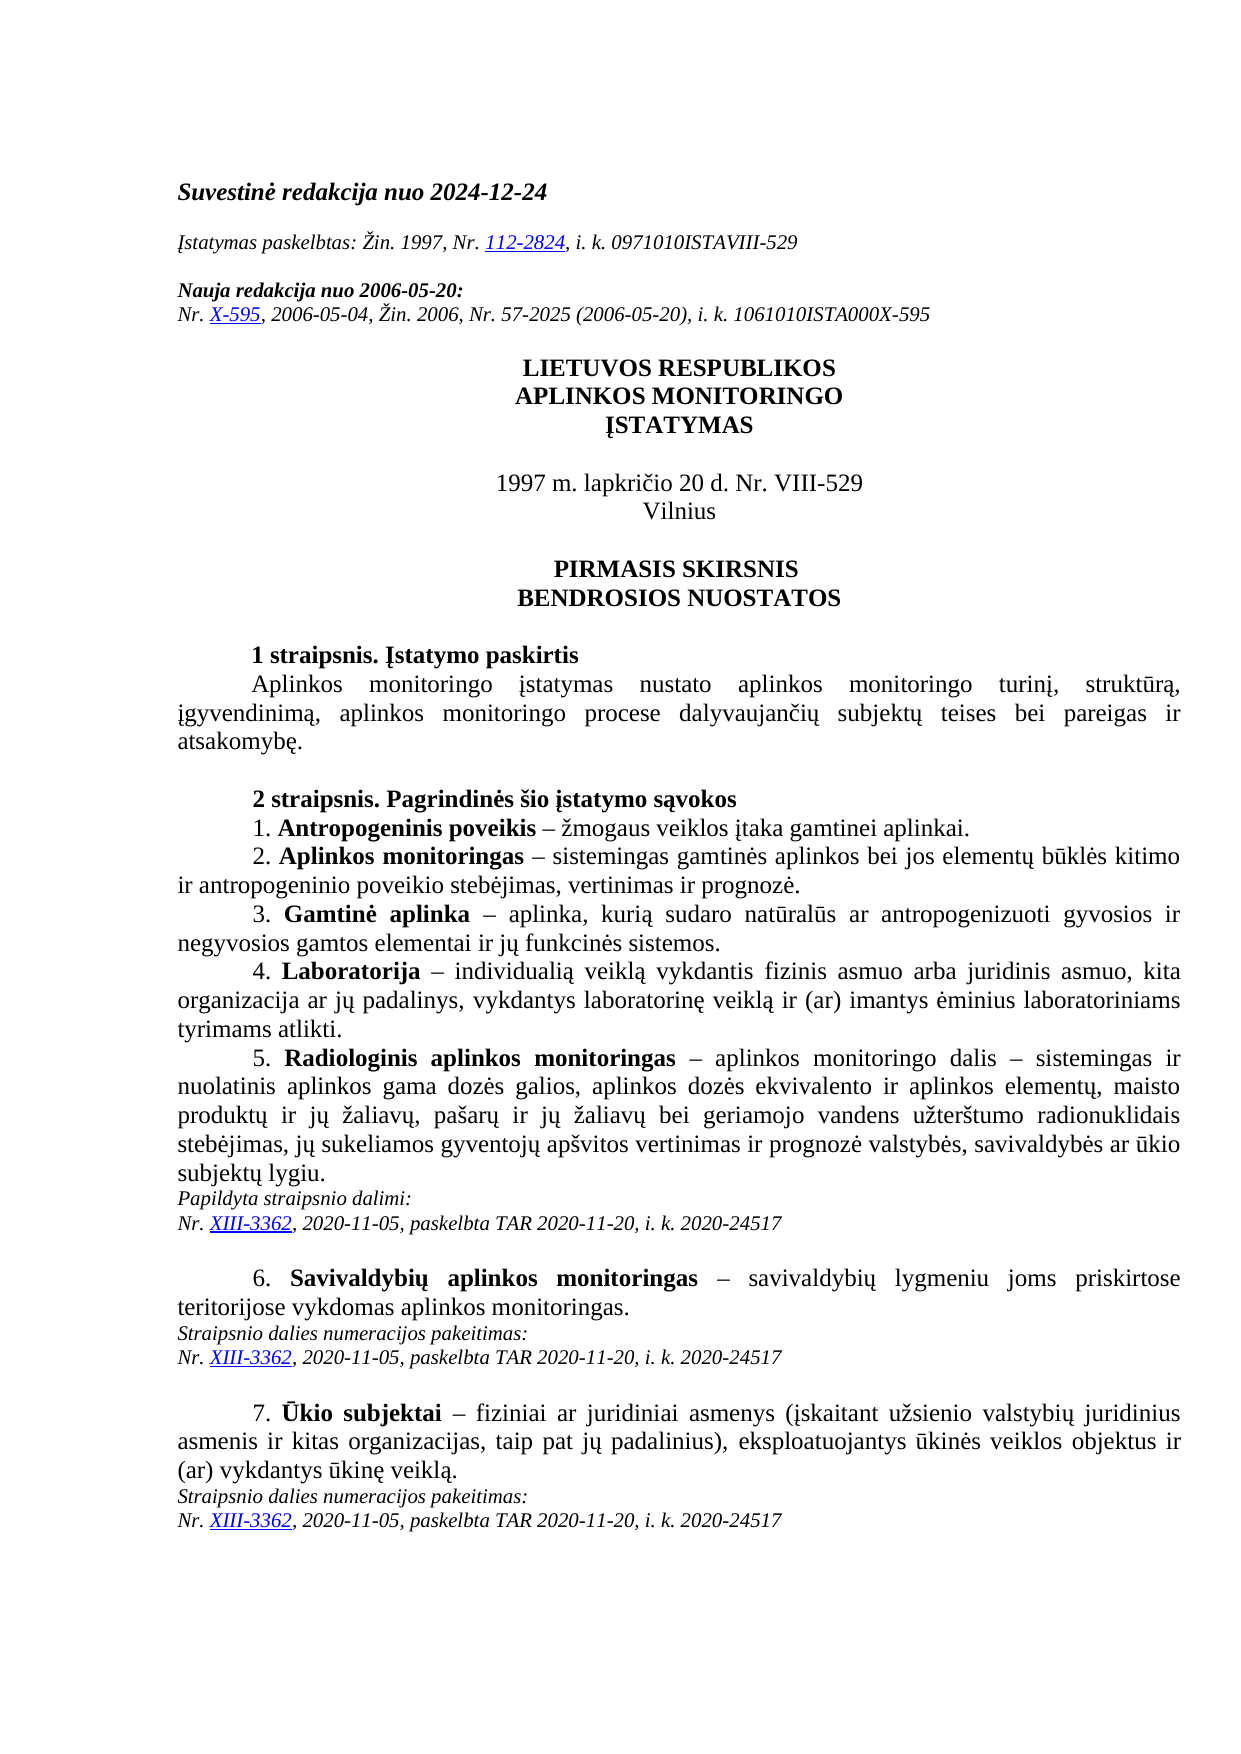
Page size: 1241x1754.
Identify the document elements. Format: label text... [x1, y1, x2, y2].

text Papildyta straipsnio dalimi: [177, 1186, 1181, 1210]
text 2. Aplinkos monitoringas – sistemingas gamtinės aplinkos bei jos elementų būklės kitimo ir antropogeninio poveikio stebėjimas, vertinimas ir prognozė. [177, 841, 1181, 899]
text 2 straipsnis. Pagrindinės šio įstatymo sąvokos [177, 784, 1181, 813]
text 6. Savivaldybių aplinkos monitoringas – savivaldybių lygmeniu joms priskirtose teritorijose vykdomas aplinkos monitoringas. [177, 1263, 1181, 1321]
text 3. Gamtinė aplinka – aplinka, kurią sudaro natūralūs ar antropogenizuoti gyvosios ir negyvosios gamtos elementai ir jų funkcinės sistemos. [177, 899, 1181, 956]
text Straipsnio dalies numeracijos pakeitimas: [177, 1321, 1181, 1345]
text LIETUVOS RESPUBLIKOS APLINKOS MONITORINGO ĮSTATYMAS [177, 353, 1181, 439]
text Nr. XIII-3362, 2020-11-05, paskelbta TAR 2020-11-20, i. k. 2020-24517 [177, 1210, 1181, 1234]
text 7. Ūkio subjektai – fiziniai ar juridiniai asmenys (įskaitant užsienio valstybių juridinius asmenis ir kitas organizacijas, taip pat jų padalinius), eksploatuojantys ūkinės veiklos objektus ir (ar) vykdantys ūkinę veiklą. [177, 1398, 1181, 1484]
text Nr. X-595, 2006-05-04, Žin. 2006, Nr. 57-2025 (2006-05-20), i. k. 1061010ISTA000X-595 [177, 302, 1181, 326]
text PIRMASIS SKIRSNIS [177, 554, 1181, 583]
text 1 straipsnis. Įstatymo paskirtis [177, 640, 1181, 669]
text Įstatymas paskelbtas: Žin. 1997, Nr. 112-2824, i. k. 0971010ISTAVIII-529 [177, 230, 1181, 254]
text Aplinkos monitoringo įstatymas nustato aplinkos monitoringo turinį, struktūrą, įgyvendinimą, aplinkos monitoringo procese dalyvaujančių subjektų teises bei pareigas ir atsakomybę. [177, 669, 1181, 755]
text 4. Laboratorija – individualią veiklą vykdantis fizinis asmuo arba juridinis asmuo, kita organizacija ar jų padalinys, vykdantys laboratorinę veiklą ir (ar) imantys ėminius laboratoriniams tyrimams atlikti. [177, 956, 1181, 1043]
text Nauja redakcija nuo 2006-05-20: [177, 278, 1181, 302]
text Vilnius [177, 496, 1181, 525]
text Straipsnio dalies numeracijos pakeitimas: [177, 1484, 1181, 1508]
text Nr. XIII-3362, 2020-11-05, paskelbta TAR 2020-11-20, i. k. 2020-24517 [177, 1345, 1181, 1369]
text BENDROSIOS NUOSTATOS [177, 583, 1181, 611]
text 5. Radiologinis aplinkos monitoringas – aplinkos monitoringo dalis – sistemingas ir nuolatinis aplinkos gama dozės galios, aplinkos dozės ekvivalento ir aplinkos elementų, maisto produktų ir jų žaliavų, pašarų ir jų žaliavų bei geriamojo vandens užterštumo radionuklidais stebėjimas, jų sukeliamos gyventojų apšvitos vertinimas ir prognozė valstybės, savivaldybės ar ūkio subjektų lygiu. [177, 1043, 1181, 1186]
text 1. Antropogeninis poveikis – žmogaus veiklos įtaka gamtinei aplinkai. [177, 813, 1181, 841]
text Suvestinė redakcija nuo 2024-12-24 [177, 177, 1181, 206]
text Nr. XIII-3362, 2020-11-05, paskelbta TAR 2020-11-20, i. k. 2020-24517 [177, 1508, 1181, 1532]
text 1997 m. lapkričio 20 d. Nr. VIII-529 [177, 468, 1181, 496]
